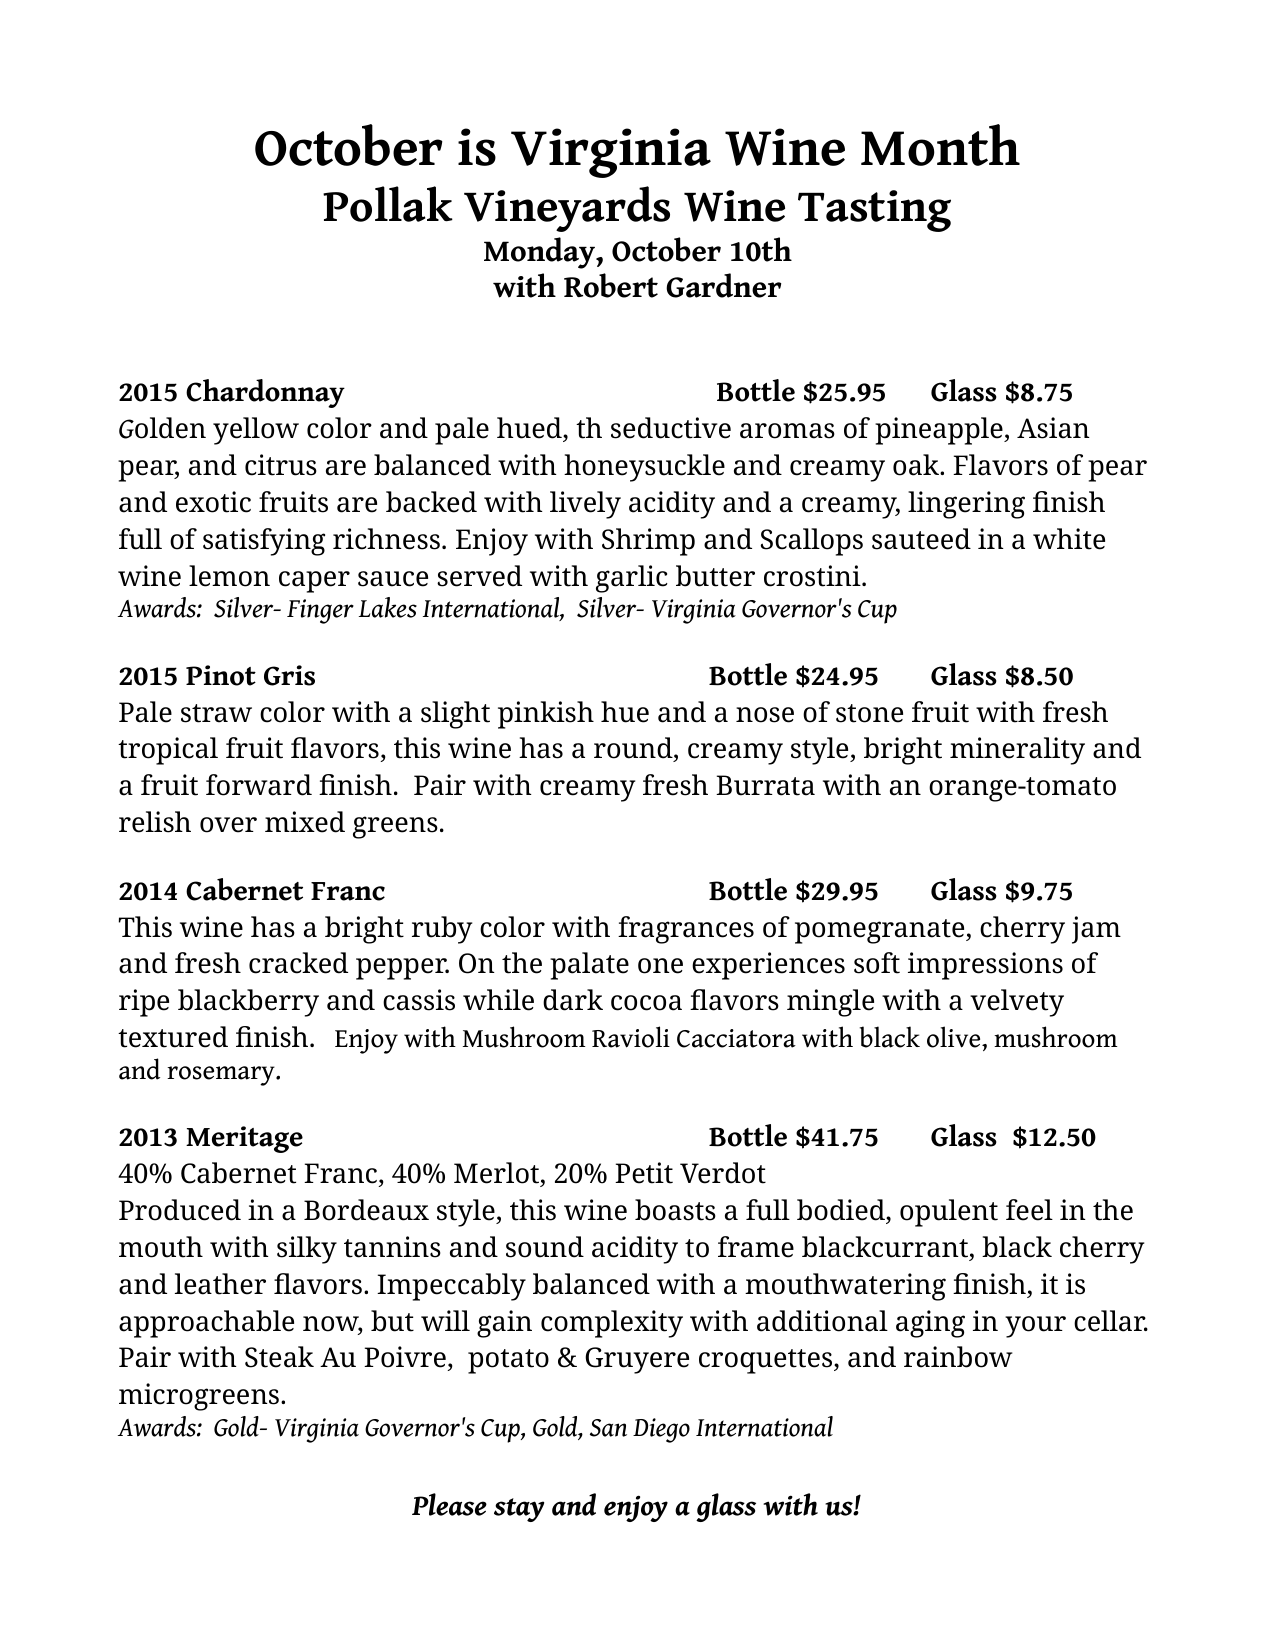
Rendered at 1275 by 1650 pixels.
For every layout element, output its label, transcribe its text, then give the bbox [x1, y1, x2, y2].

text Produced in a Bordeaux style, this wine boasts a full bodied, opulent feel in the mouth with silky tannins and sound acidity to frame blackcurrant, black cherry and leather flavors. Impeccably balanced with a mouthwatering finish, it is approachable now, but will gain complexity with additional aging in your cellar. Pair with Steak Au Poivre, potato & Gruyere croquettes, and rainbow microgreens. [118, 1191, 1157, 1413]
text 2014 Cabernet Franc Bottle $29.95 Glass $9.75 [118, 874, 1157, 908]
text Please stay and enjoy a glass with us! [118, 1490, 1157, 1524]
text 2015 Pinot Gris Bottle $24.95 Glass $8.50 [118, 659, 1157, 693]
text Pale straw color with a slight pinkish hue and a nose of stone fruit with fresh tropical fruit flavors, this wine has a round, creamy style, bright minerality and a fruit forward finish. Pair with creamy fresh Burrata with an orange-tomato relish over mixed greens. [118, 693, 1157, 841]
text 40% Cabernet Franc, 40% Merlot, 20% Petit Verdot [118, 1154, 1157, 1191]
text October is Virginia Wine Month [118, 118, 1157, 181]
text Awards: Silver- Finger Lakes International, Silver- Virginia Governor's Cup [118, 594, 1157, 626]
text 2013 Meritage Bottle $41.75 Glass $12.50 [118, 1087, 1157, 1154]
text Pollak Vineyards Wine Tasting Monday, October 10th [118, 181, 1157, 270]
text 2015 Chardonnay Bottle $25.95 Glass $8.75 Golden yellow color and pale hued, th seductive aromas of pineapple, Asian pear, and citrus are balanced with honeysuckle and creamy oak. Flavors of pear and exotic fruits are backed with lively acidity and a creamy, lingering finish full of satisfying richness. Enjoy with Shrimp and Scallops sauteed in a white wine lemon caper sauce served with garlic butter crostini. [118, 376, 1157, 594]
text Awards: Gold- Virginia Governor's Cup, Gold, San Diego International [118, 1413, 1157, 1444]
text with Robert Gardner [118, 270, 1157, 306]
text This wine has a bright ruby color with fragrances of pomegranate, cherry jam and fresh cracked pepper. On the palate one experiences soft impressions of ripe blackberry and cassis while dark cocoa flavors mingle with a velvety textured finish. Enjoy with Mushroom Ravioli Cacciatora with black olive, mushroom and rosemary. [118, 908, 1157, 1087]
